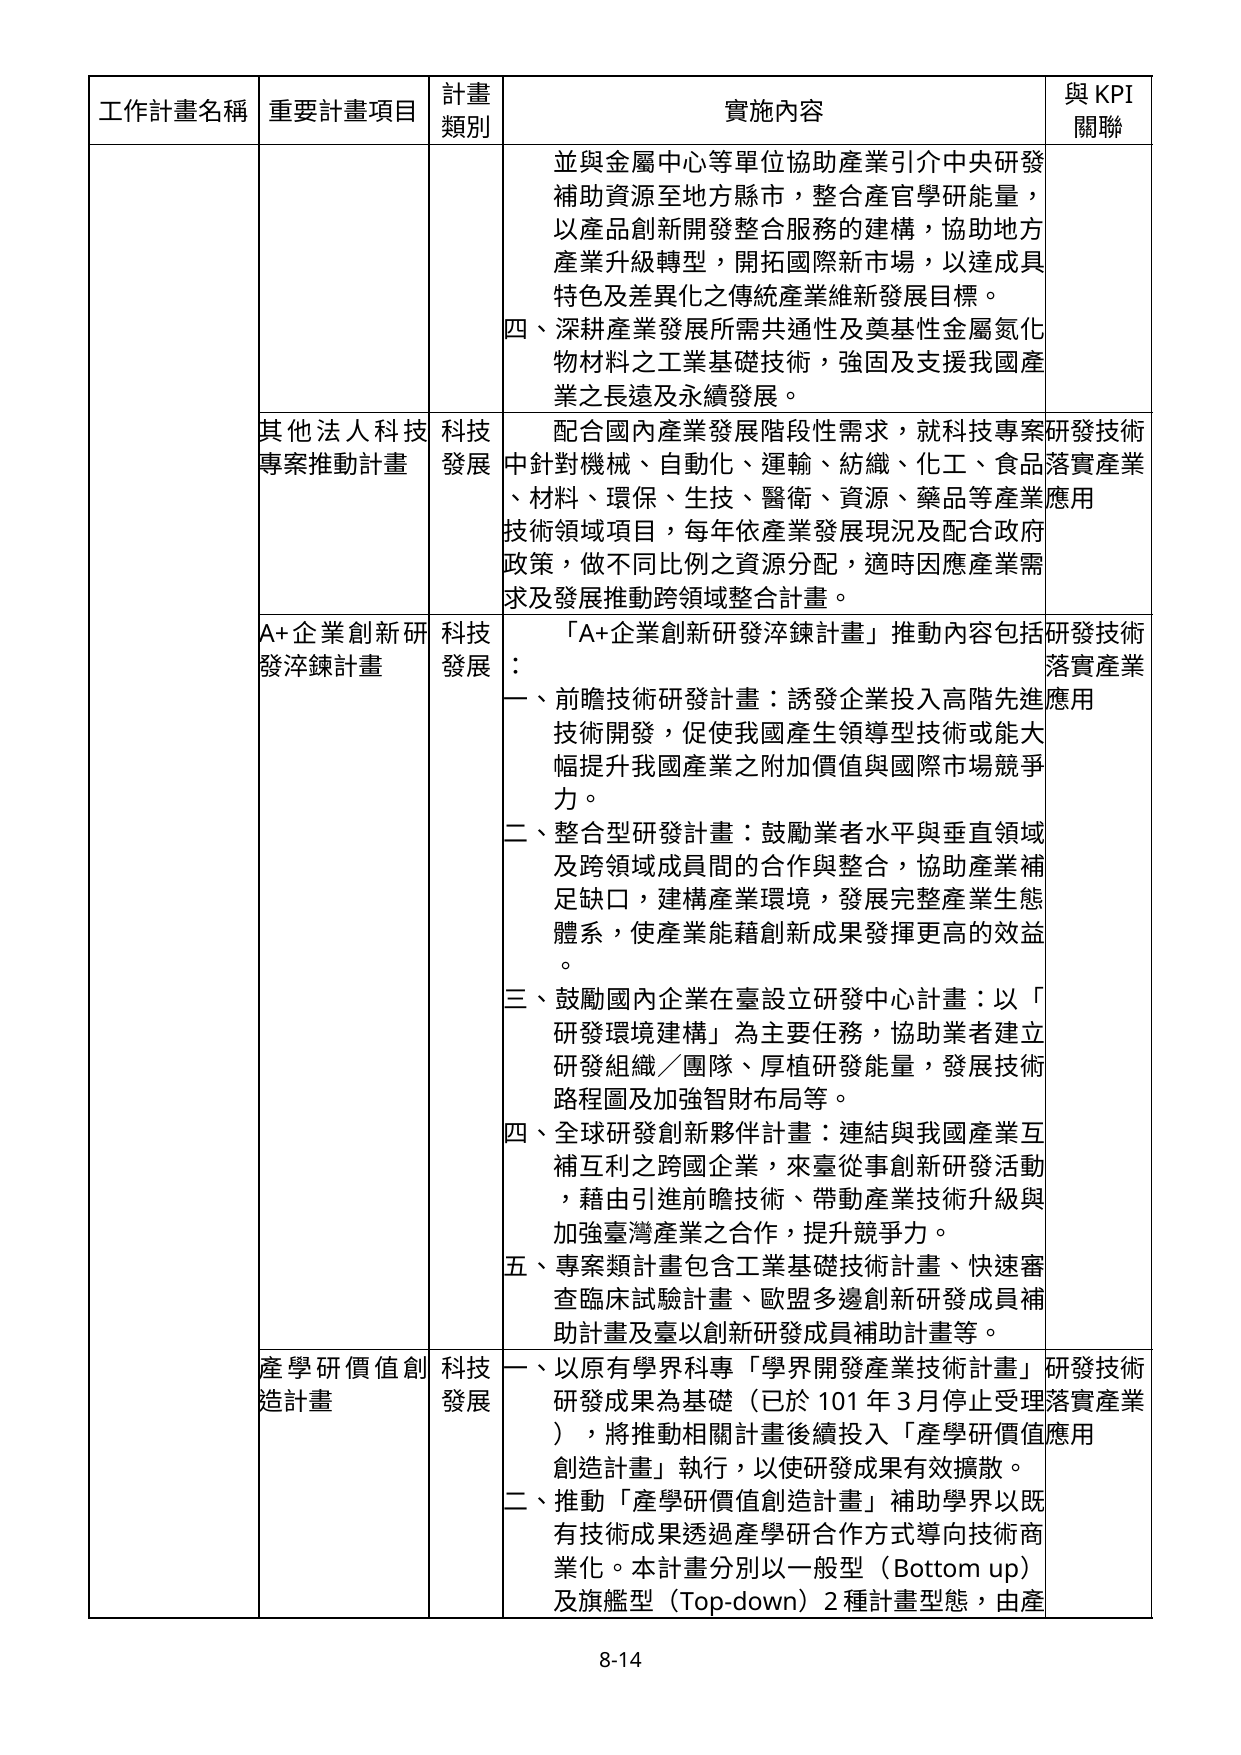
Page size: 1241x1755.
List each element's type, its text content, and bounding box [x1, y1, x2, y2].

table_cell 研發技術落實產業應用 [1046, 615, 1151, 1349]
table_cell 科技發展 [430, 615, 502, 1349]
table_header 計畫類別 [430, 77, 502, 143]
table_cell 研發技術落實產業應用 [1046, 1350, 1151, 1617]
table_cell 一、以原有學界科專「學界開發產業技術計畫」研發成果為基礎（已於101年3月停止受理），將推動相關計畫後續投入「產學研價值創造計畫」執行，以使研發成果有效擴散。 二、推動「產學研價值創造計畫」補助學界以既有技術成果透過產學研合作方式導向技術商業化。本計畫分別以一般型（Bottom up）及旗艦型（Top-down）2種計畫型態，由產 [504, 1350, 1045, 1617]
table_cell A+企業創新研發淬鍊計畫 [260, 615, 428, 1349]
table_cell 產學研價值創造計畫 [260, 1350, 428, 1617]
table_header 與KPI 關聯 [1046, 77, 1151, 143]
table_cell 配合國內產業發展階段性需求，就科技專案中針對機械、自動化、運輸、紡織、化工、食品、材料、環保、生技、醫衛、資源、藥品等產業技術領域項目，每年依產業發展現況及配合政府政策，做不同比例之資源分配，適時因應產業需求及發展推動跨領域整合計畫。 [504, 413, 1045, 614]
table_cell [260, 145, 428, 412]
table_cell 並與金屬中心等單位協助產業引介中央研發補助資源至地方縣市，整合產官學研能量，以產品創新開發整合服務的建構，協助地方產業升級轉型，開拓國際新市場，以達成具特色及差異化之傳統產業維新發展目標。 四、深耕產業發展所需共通性及奠基性金屬氮化物材料之工業基礎技術，強固及支援我國產業之長遠及永續發展。 [504, 145, 1045, 412]
table_cell 其他法人科技專案推動計畫 [260, 413, 428, 614]
table_cell [1046, 145, 1151, 412]
table_header 實施內容 [504, 77, 1045, 143]
table_cell 科技專案推動計畫 [90, 145, 258, 1617]
table_cell 科技發展 [430, 413, 502, 614]
table_cell 「A+企業創新研發淬鍊計畫」推動內容包括： 一、前瞻技術研發計畫：誘發企業投入高階先進技術開發，促使我國產生領導型技術或能大幅提升我國產業之附加價值與國際市場競爭力。 二、整合型研發計畫：鼓勵業者水平與垂直領域及跨領域成員間的合作與整合，協助產業補足缺口，建構產業環境，發展完整產業生態體系，使產業能藉創新成果發揮更高的效益。 三、鼓勵國內企業在臺設立研發中心計畫：以「研發環境建構」為主要任務，協助業者建立研發組織／團隊、厚植研發能量，發展技術路程圖及加強智財布局等。 四、全球研發創新夥伴計畫：連結與我國產業互補互利之跨國企業，來臺從事創新研發活動，藉由引進前瞻技術、帶動產業技術升級與加強臺灣產業之合作，提升競爭力。 五、專案類計畫包含工業基礎技術計畫、快速審查臨床試驗計畫、歐盟多邊創新研發成員補助計畫及臺以創新研發成員補助計畫等。 [504, 615, 1045, 1349]
table_cell 科技發展 [430, 1350, 502, 1617]
table_header 工作計畫名稱 [90, 77, 258, 143]
table_cell 研發技術落實產業應用 [1046, 413, 1151, 614]
table_header 重要計畫項目 [260, 77, 428, 143]
table_cell [430, 145, 502, 412]
